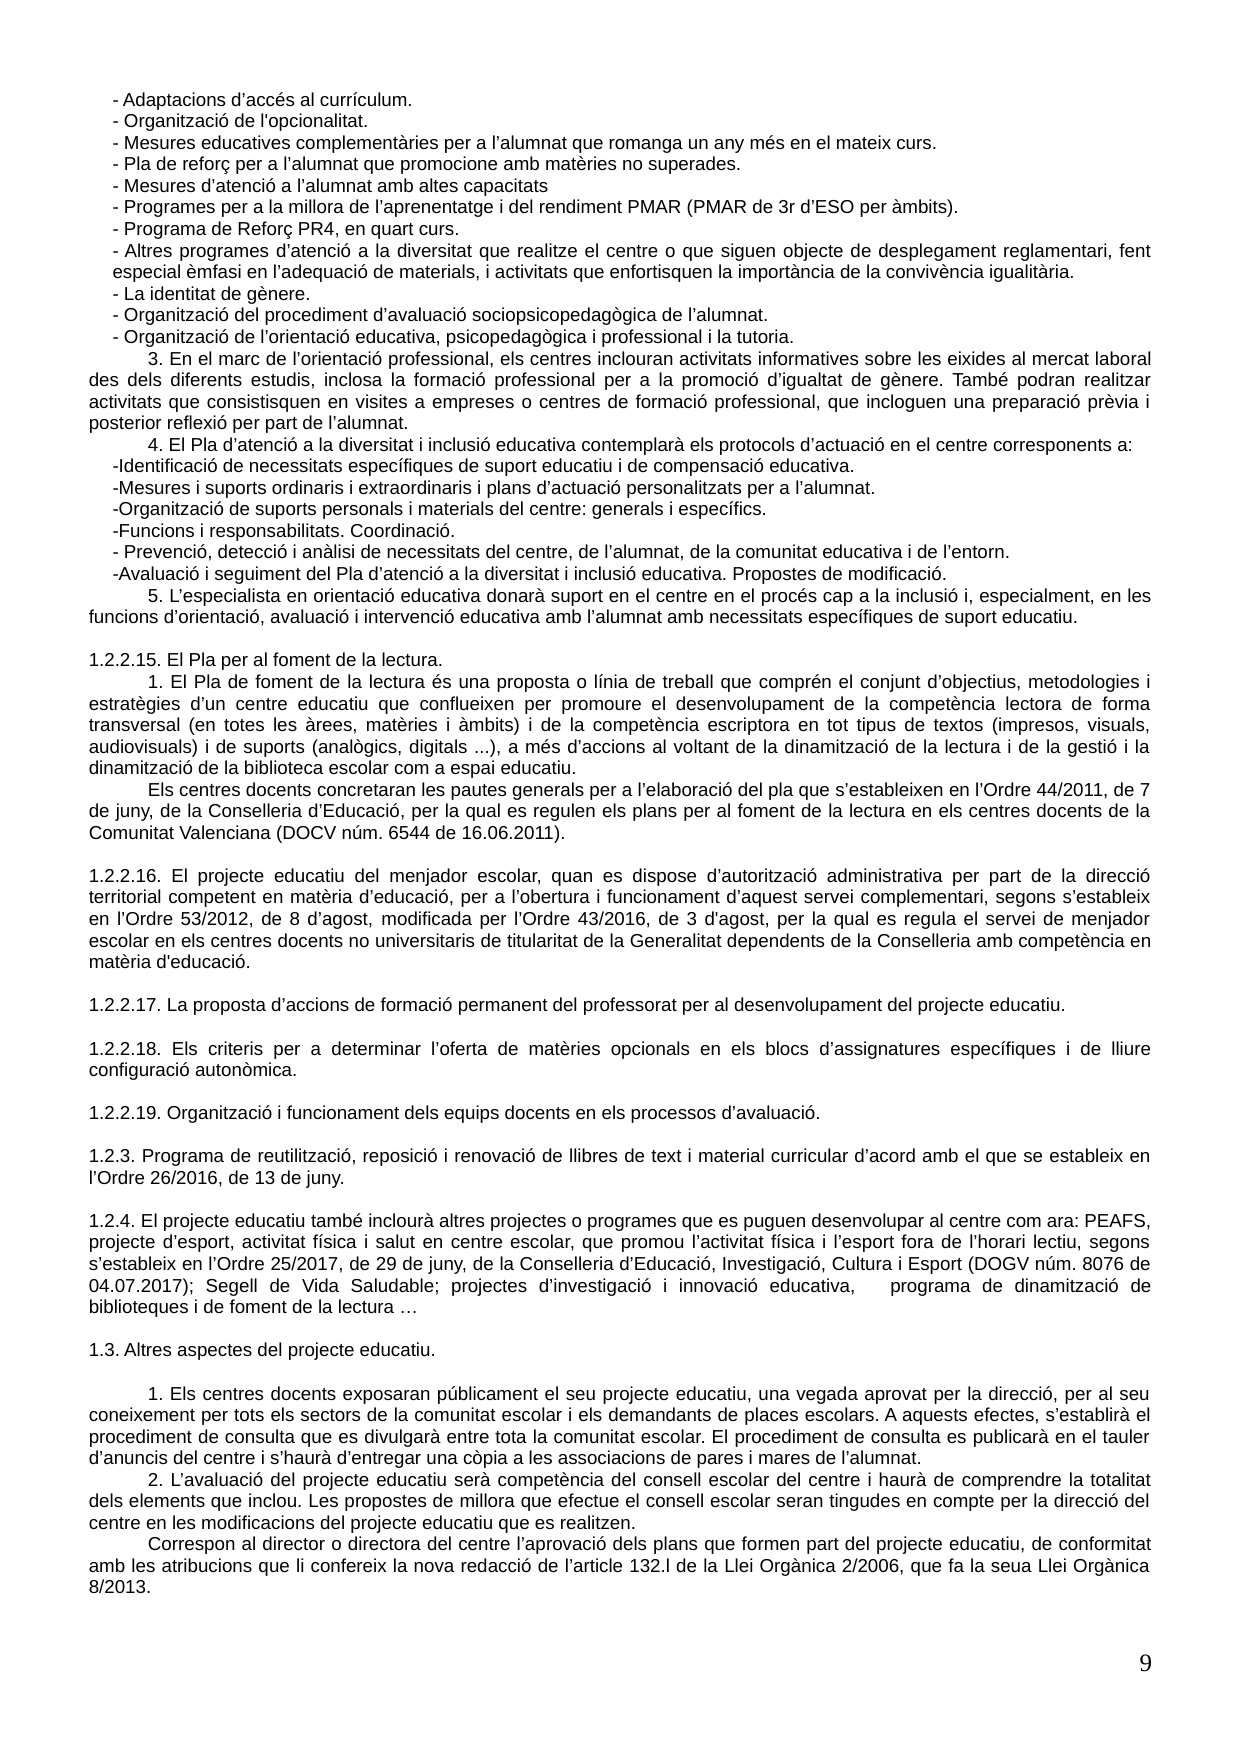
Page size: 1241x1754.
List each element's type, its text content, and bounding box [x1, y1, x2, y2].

text - Altres programes d’atenció a la diversitat que realitze el centre o que siguen objecte de desplegament reglamentari, fent especial èmfasi en l’adequació de materials, i activitats que enfortisquen la importància de la convivència igualitària. [112, 239, 1152, 283]
text - Organització de l’orientació educativa, psicopedagògica i professional i la tutoria. [112, 326, 1152, 347]
text -Organització de suports personals i materials del centre: generals i específics. [112, 498, 1152, 520]
text Els centres docents concretaran les pautes generals per a l’elaboració del pla que s’estableixen en l’Ordre 44/2011, de 7 de juny, de la Conselleria d’Educació, per la qual es regulen els plans per al foment de la lectura en els centres docents de la Comunitat Valenciana (DOCV núm. 6544 de 16.06.2011). [88, 778, 1152, 843]
text 1.2.4. El projecte educatiu també inclourà altres projectes o programes que es puguen desenvolupar al centre com ara: PEAFS, projecte d’esport, activitat física i salut en centre escolar, que promou l’activitat física i l’esport fora de l’horari lectiu, segons s’estableix en l’Ordre 25/2017, de 29 de juny, de la Conselleria d’Educació, Investigació, Cultura i Esport (DOGV núm. 8076 de 04.07.2017); Segell de Vida Saludable; projectes d’investigació i innovació educativa, programa de dinamització de biblioteques i de foment de la lectura … [88, 1210, 1152, 1318]
text 3. En el marc de l’orientació professional, els centres inclouran activitats informatives sobre les eixides al mercat laboral des dels diferents estudis, inclosa la formació professional per a la promoció d’igualtat de gènere. També podran realitzar activitats que consistisquen en visites a empreses o centres de formació professional, que incloguen una preparació prèvia i posterior reflexió per part de l’alumnat. [88, 347, 1152, 433]
text 1.2.3. Programa de reutilització, reposició i renovació de llibres de text i material curricular d’acord amb el que se estableix en l’Ordre 26/2016, de 13 de juny. [88, 1145, 1152, 1188]
text 1.2.2.16. El projecte educatiu del menjador escolar, quan es dispose d’autorització administrativa per part de la direcció territorial competent en matèria d’educació, per a l’obertura i funcionament d’aquest servei complementari, segons s’estableix en l’Ordre 53/2012, de 8 d’agost, modificada per l’Ordre 43/2016, de 3 d'agost, per la qual es regula el servei de menjador escolar en els centres docents no universitaris de titularitat de la Generalitat dependents de la Conselleria amb competència en matèria d'educació. [88, 865, 1152, 973]
text 1.2.2.18. Els criteris per a determinar l’oferta de matèries opcionals en els blocs d’assignatures específiques i de lliure configuració autonòmica. [88, 1037, 1152, 1080]
text -Avaluació i seguiment del Pla d’atenció a la diversitat i inclusió educativa. Propostes de modificació. [112, 563, 1152, 584]
text Correspon al director o directora del centre l’aprovació dels plans que formen part del projecte educatiu, de conformitat amb les atribucions que li confereix la nova redacció de l’article 132.l de la Llei Orgànica 2/2006, que fa la seua Llei Orgànica 8/2013. [88, 1533, 1152, 1598]
text - Mesures d’atenció a l’alumnat amb altes capacitats [112, 175, 1152, 196]
text 1. El Pla de foment de la lectura és una proposta o línia de treball que comprén el conjunt d’objectius, metodologies i estratègies d’un centre educatiu que conflueixen per promoure el desenvolupament de la competència lectora de forma transversal (en totes les àrees, matèries i àmbits) i de la competència escriptora en tot tipus de textos (impresos, visuals, audiovisuals) i de suports (analògics, digitals ...), a més d’accions al voltant de la dinamització de la lectura i de la gestió i la dinamització de la biblioteca escolar com a espai educatiu. [88, 671, 1152, 778]
text -Funcions i responsabilitats. Coordinació. [112, 520, 1152, 541]
text 5. L’especialista en orientació educativa donarà suport en el centre en el procés cap a la inclusió i, especialment, en les funcions d’orientació, avaluació i intervenció educativa amb l’alumnat amb necessitats específiques de suport educatiu. [88, 584, 1152, 628]
text - Organització de l'opcionalitat. [112, 110, 1152, 132]
text - Organització del procediment d’avaluació sociopsicopedagògica de l’alumnat. [112, 304, 1152, 326]
text - La identitat de gènere. [112, 283, 1152, 304]
text 1.2.2.15. El Pla per al foment de la lectura. [88, 649, 1152, 671]
text - Mesures educatives complementàries per a l’alumnat que romanga un any més en el mateix curs. [112, 132, 1152, 153]
text -Mesures i suports ordinaris i extraordinaris i plans d’actuació personalitzats per a l’alumnat. [112, 477, 1152, 498]
text - Prevenció, detecció i anàlisi de necessitats del centre, de l’alumnat, de la comunitat educativa i de l’entorn. [112, 541, 1152, 563]
text 1.3. Altres aspectes del projecte educatiu. [88, 1339, 1152, 1361]
text 1. Els centres docents exposaran públicament el seu projecte educatiu, una vegada aprovat per la direcció, per al seu coneixement per tots els sectors de la comunitat escolar i els demandants de places escolars. A aquests efectes, s’establirà el procediment de consulta que es divulgarà entre tota la comunitat escolar. El procediment de consulta es publicarà en el tauler d’anuncis del centre i s’haurà d’entregar una còpia a les associacions de pares i mares de l’alumnat. [88, 1382, 1152, 1468]
text 1.2.2.19. Organització i funcionament dels equips docents en els processos d’avaluació. [88, 1102, 1152, 1123]
text 4. El Pla d’atenció a la diversitat i inclusió educativa contemplarà els protocols d’actuació en el centre corresponents a: [88, 433, 1152, 455]
text 2. L’avaluació del projecte educatiu serà competència del consell escolar del centre i haurà de comprendre la totalitat dels elements que inclou. Les propostes de millora que efectue el consell escolar seran tingudes en compte per la direcció del centre en les modificacions del projecte educatiu que es realitzen. [88, 1468, 1152, 1533]
text - Programa de Reforç PR4, en quart curs. [112, 218, 1152, 239]
text -Identificació de necessitats específiques de suport educatiu i de compensació educativa. [112, 455, 1152, 477]
text - Pla de reforç per a l’alumnat que promocione amb matèries no superades. [112, 153, 1152, 175]
text 1.2.2.17. La proposta d’accions de formació permanent del professorat per al desenvolupament del projecte educatiu. [88, 994, 1152, 1016]
text - Adaptacions d’accés al currículum. [112, 88, 1152, 110]
text - Programes per a la millora de l’aprenentatge i del rendiment PMAR (PMAR de 3r d’ESO per àmbits). [112, 196, 1152, 218]
